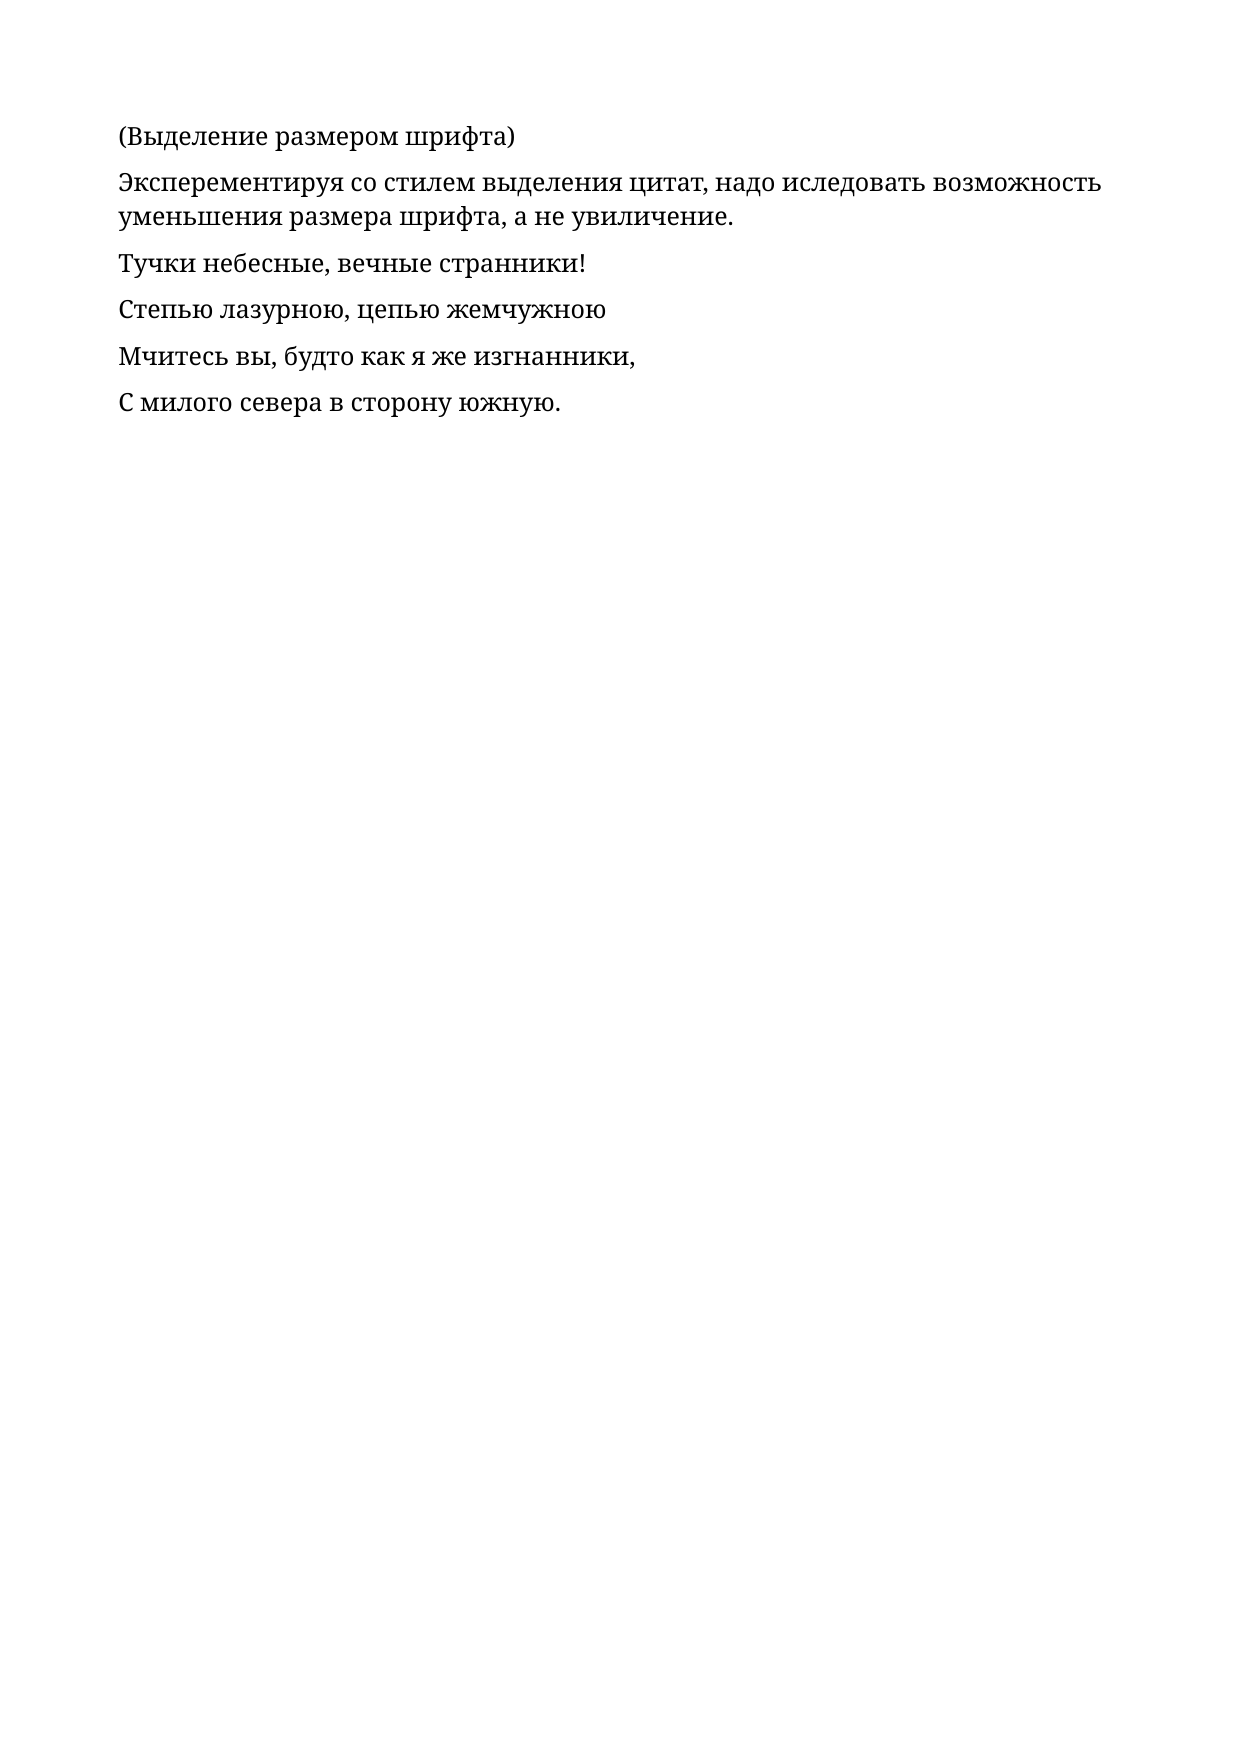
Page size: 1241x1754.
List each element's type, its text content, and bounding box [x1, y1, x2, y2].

text Степью лазурною, цепью жемчужною [118, 292, 1122, 326]
text Тучки небесные, вечные странники! [118, 245, 1122, 279]
text Мчитесь вы, будто как я же изгнанники, [118, 338, 1122, 372]
text (Выделение размером шрифта) [118, 118, 1122, 152]
text С милого севера в сторону южную. [118, 385, 1122, 419]
text Эксперементируя со стилем выделения цитат, надо иследовать возможность уменьшения размера шрифта, а не увиличение. [118, 165, 1122, 233]
